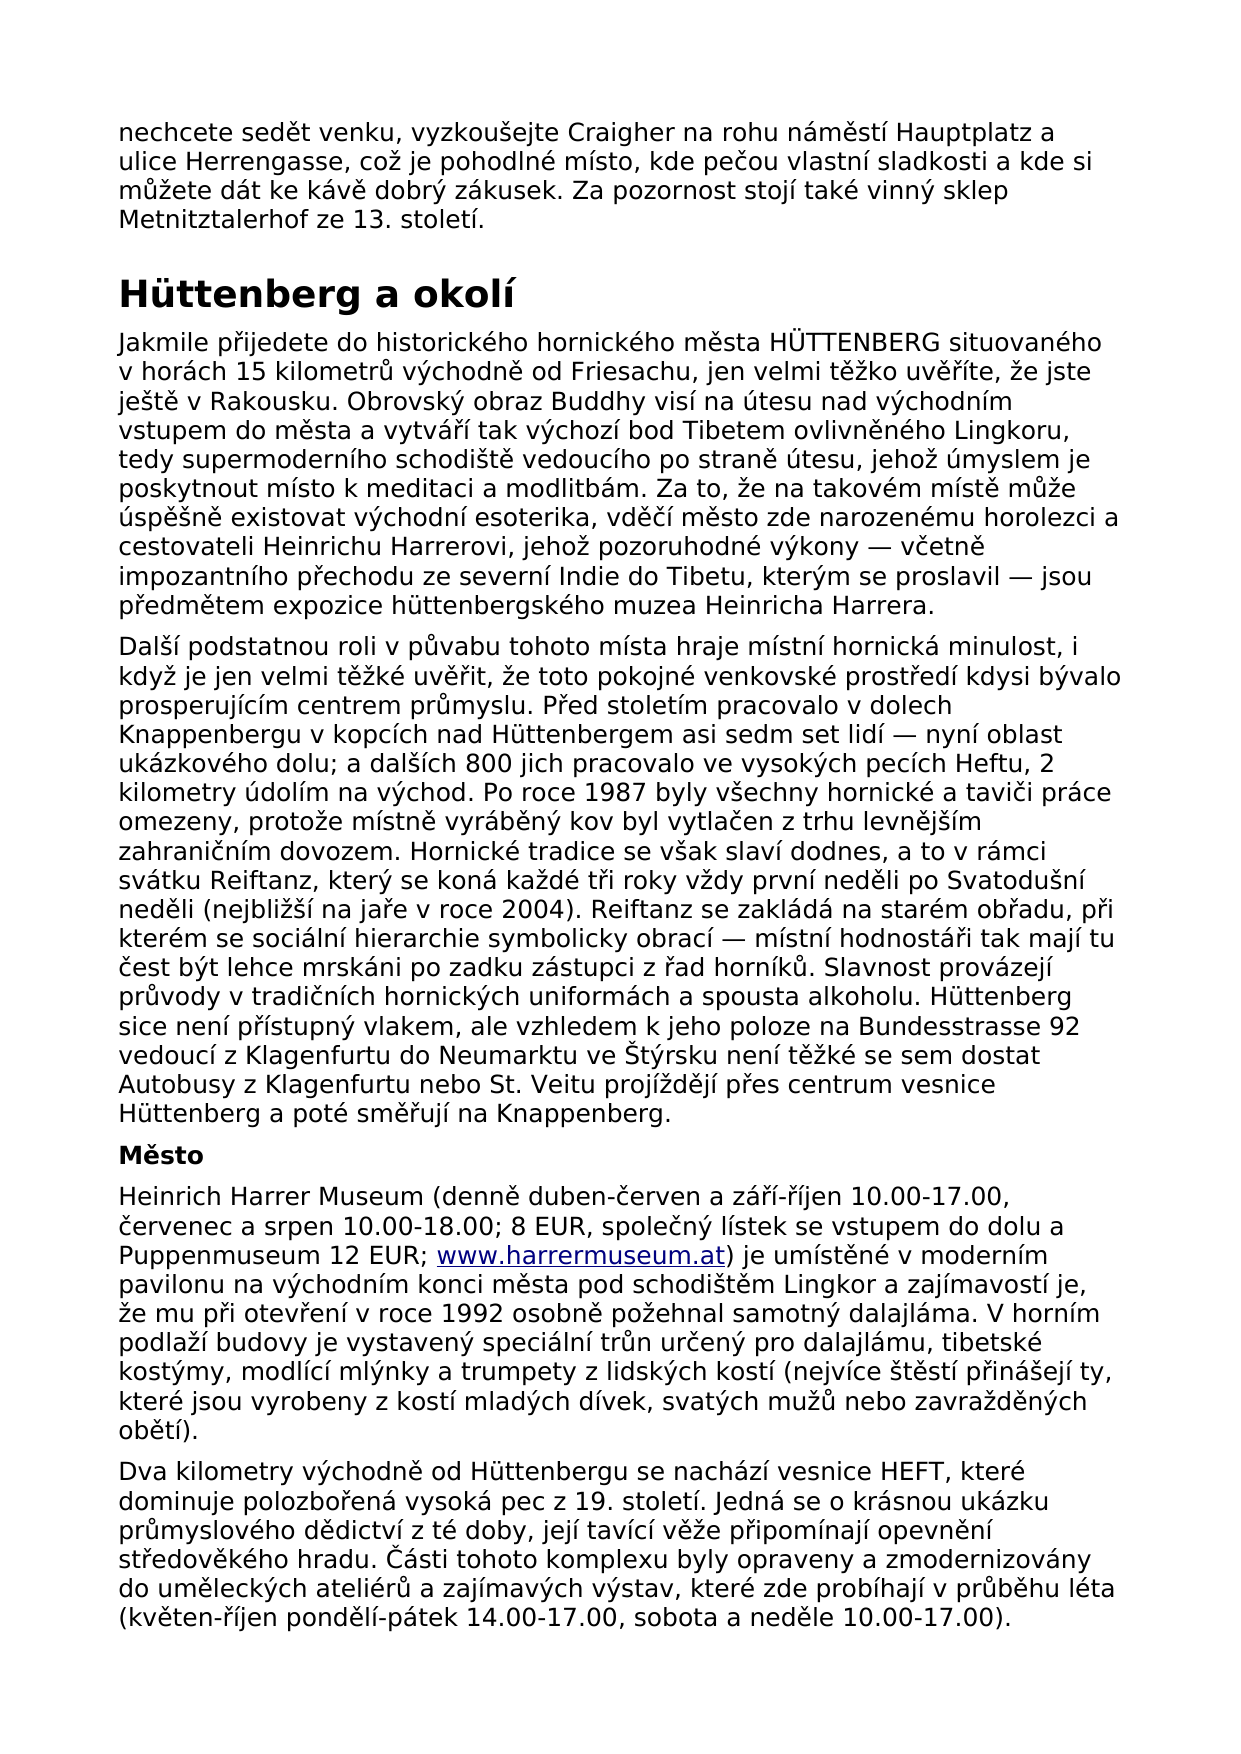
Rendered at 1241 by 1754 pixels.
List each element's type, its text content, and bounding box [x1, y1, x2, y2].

subtitle Hüttenberg a okolí [118, 272, 1122, 316]
text Jakmile přijedete do historického hornického města HÜTTENBERG situovaného v horách 15 kilometrů východně od Friesachu, jen velmi těžko uvěříte, že jste ještě v Rakousku. Obrovský obraz Buddhy visí na útesu nad východním vstupem do města a vytváří tak výchozí bod Tibetem ovlivněného Lingkoru, tedy supermoderního schodiště vedoucího po straně útesu, jehož úmyslem je poskytnout místo k meditaci a modlitbám. Za to, že na takovém místě může úspěšně existovat východní esoterika, vděčí město zde narozenému horolezci a cestovateli Heinrichu Harrerovi, jehož pozoruhodné výkony — včetně impozantního přechodu ze severní Indie do Tibetu, kterým se proslavil — jsou předmětem expozice hüttenbergského muzea Heinricha Harrera. [118, 328, 1122, 620]
text Heinrich Harrer Museum (denně duben-červen a září-říjen 10.00-17.00, červenec a srpen 10.00-18.00; 8 EUR, společný lístek se vstupem do dolu a Puppenmuseum 12 EUR; www.harrermuseum.at) je umístěné v moderním pavilonu na východním konci města pod schodištěm Lingkor a zajímavostí je, že mu při otevření v roce 1992 osobně požehnal samotný dalajláma. V horním podlaží budovy je vystavený speciální trůn určený pro dalajlámu, tibetské kostýmy, modlící mlýnky a trumpety z lidských kostí (nejvíce štěstí přinášejí ty, které jsou vyrobeny z kostí mladých dívek, svatých mužů nebo zavražděných obětí). [118, 1183, 1122, 1445]
text nechcete sedět venku, vyzkoušejte Craigher na rohu náměstí Hauptplatz a ulice Herrengasse, což je pohodlné místo, kde pečou vlastní sladkosti a kde si můžete dát ke kávě dobrý zákusek. Za pozornost stojí také vinný sklep Metnitztalerhof ze 13. století. [118, 118, 1122, 235]
text Dva kilometry východně od Hüttenbergu se nachází vesnice HEFT, které dominuje polozbořená vysoká pec z 19. století. Jedná se o krásnou ukázku průmyslového dědictví z té doby, její tavící věže připomínají opevnění středověkého hradu. Části tohoto komplexu byly opraveny a zmodernizovány do uměleckých ateliérů a zajímavých výstav, které zde probíhají v průběhu léta (květen-říjen pondělí-pátek 14.00-17.00, sobota a neděle 10.00-17.00). [118, 1458, 1122, 1633]
text Další podstatnou roli v půvabu tohoto místa hraje místní hornická minulost, i když je jen velmi těžké uvěřit, že toto pokojné venkovské prostředí kdysi bývalo prosperujícím centrem průmyslu. Před stoletím pracovalo v dolech Knappenbergu v kopcích nad Hüttenbergem asi sedm set lidí — nyní oblast ukázkového dolu; a dalších 800 jich pracovalo ve vysokých pecích Heftu, 2 kilometry údolím na východ. Po roce 1987 byly všechny hornické a taviči práce omezeny, protože místně vyráběný kov byl vytlačen z trhu levnějším zahraničním dovozem. Hornické tradice se však slaví dodnes, a to v rámci svátku Reiftanz, který se koná každé tři roky vždy první neděli po Svatodušní neděli (nejbližší na jaře v roce 2004). Reiftanz se zakládá na starém obřadu, při kterém se sociální hierarchie symbolicky obrací — místní hodnostáři tak mají tu čest být lehce mrskáni po zadku zástupci z řad horníků. Slavnost provázejí průvody v tradičních hornických uniformách a spousta alkoholu. Hüttenberg sice není přístupný vlakem, ale vzhledem k jeho poloze na Bundesstrasse 92 vedoucí z Klagenfurtu do Neumarktu ve Štýrsku není těžké se sem dostat Autobusy z Klagenfurtu nebo St. Veitu projíždějí přes centrum vesnice Hüttenberg a poté směřují na Knappenberg. [118, 633, 1122, 1128]
text Město [118, 1141, 1122, 1170]
